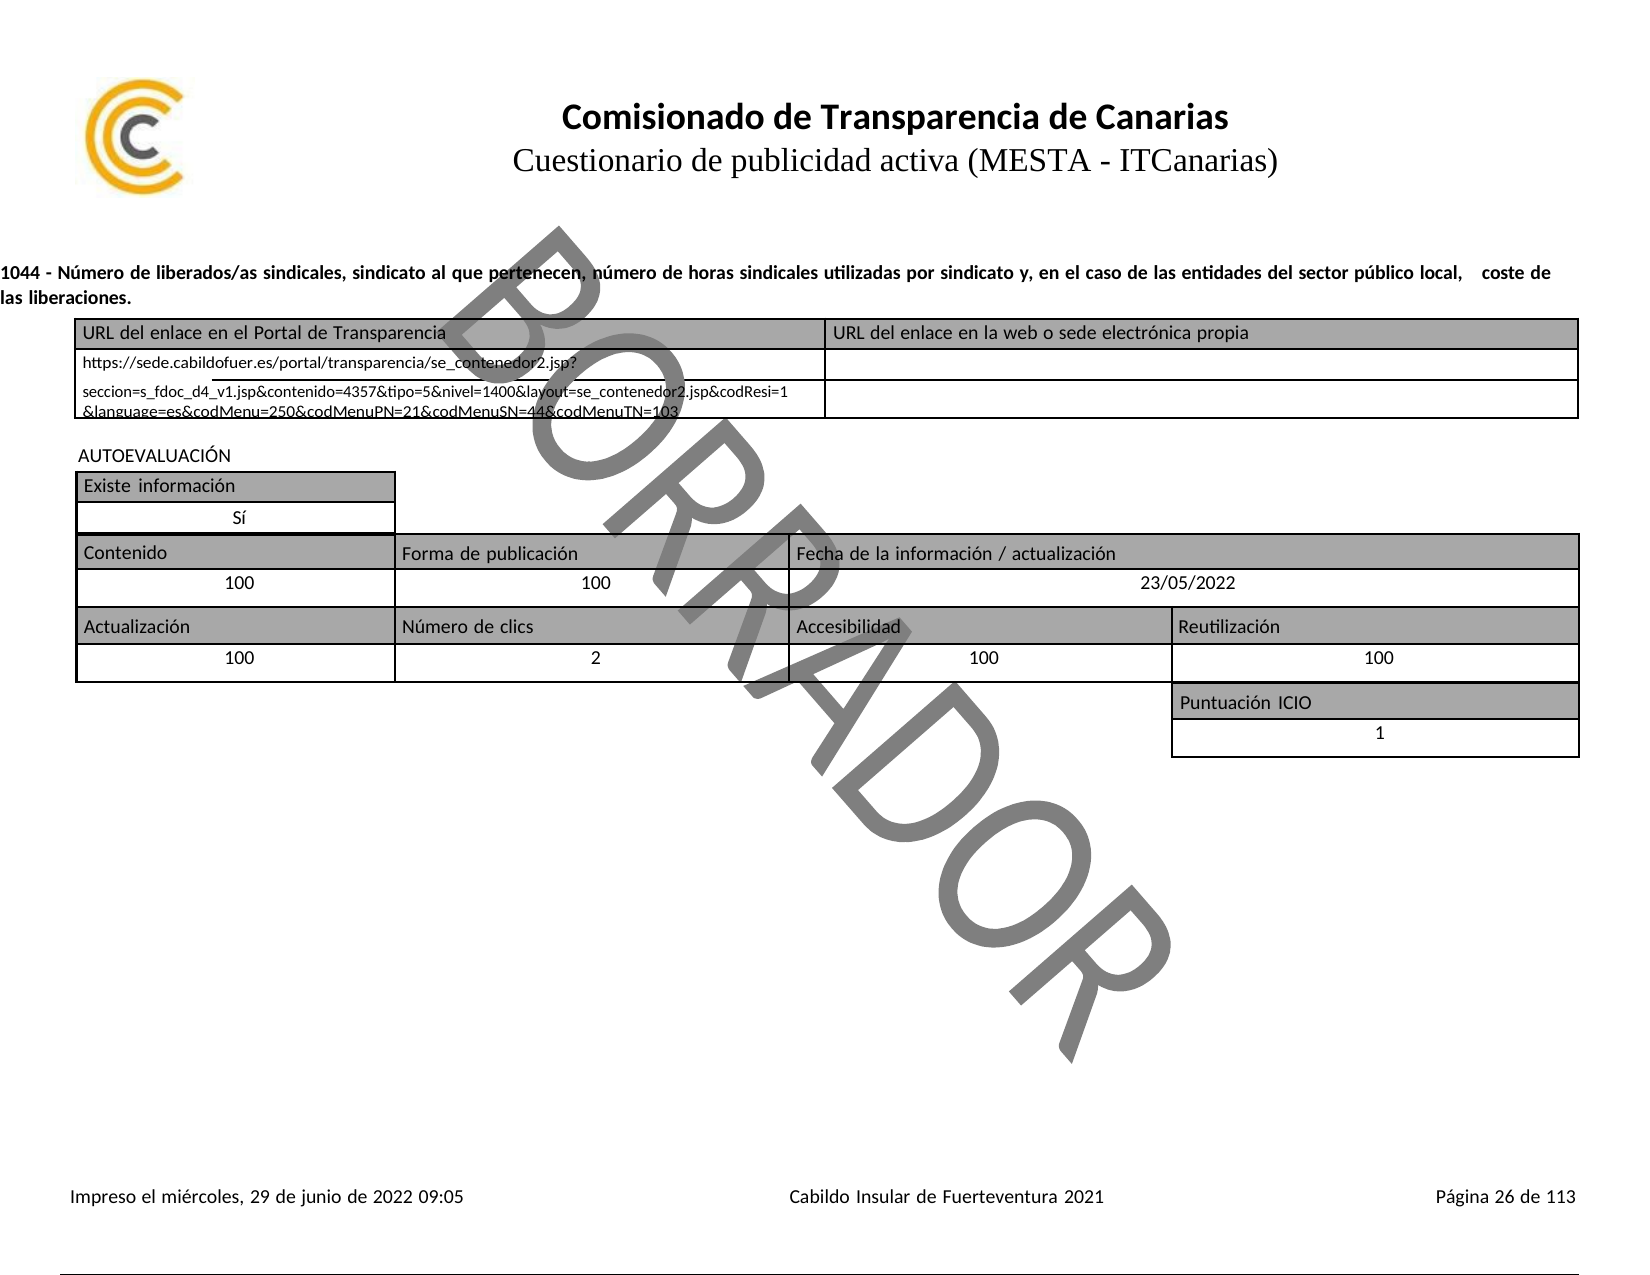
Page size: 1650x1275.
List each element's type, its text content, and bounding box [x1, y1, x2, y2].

table_cell 100 [78, 570, 394, 606]
table_cell Sí [78, 503, 394, 532]
table_header [680, 471, 745, 507]
table_cell Accesibilidad [790, 608, 1171, 643]
text [749, 443, 1592, 467]
table_cell [814, 645, 884, 681]
text [558, 443, 631, 461]
table_cell [790, 570, 818, 593]
table_cell 100 [396, 570, 723, 606]
table_header [463, 320, 529, 348]
table_cell [677, 535, 763, 568]
table_cell https://sede.cabildofuer.es/portal/transparencia/se_contenedor2.jsp? seccion=s_fdoc_d4_v1.jsp&contenido=4357&tipo=5&nivel=1400&layout=se_contenedor2.jsp&codResi=1 &language=es&codMenu=250&codMenuPN=21&codMenuSN=44&codMenuTN=103 [76, 350, 547, 417]
table_cell [826, 350, 1577, 379]
table_cell [899, 708, 980, 756]
table_cell 2 [396, 645, 738, 681]
table_cell 23/05/2022 [811, 570, 1578, 606]
text AUTOEVALUACIÓN [78, 443, 550, 467]
table_header [624, 495, 676, 532]
table_cell Forma de publicación [396, 535, 667, 568]
table_cell Fecha de la información / actualización [790, 535, 820, 568]
table_cell Número de clics [396, 608, 747, 643]
table_cell [742, 645, 788, 681]
table_cell [822, 683, 859, 708]
table_cell [76, 683, 833, 756]
table_header [396, 471, 662, 532]
table_cell https://sede.cabildofuer.es/portal/transparencia/se_contenedor2.jsp? seccion=s_fdoc_d4_v1.jsp&contenido=4357&tipo=5&nivel=1400&layout=se_contenedor2.jsp&codResi=1 &language=es&codMenu=250&codMenuPN=21&codMenuSN=44&codMenuTN=103 [679, 381, 824, 417]
table_cell [790, 645, 834, 664]
table_cell Contenido [78, 536, 394, 568]
table_cell [756, 570, 788, 593]
text 1044 - Número de liberados/as sindicales, sindicato al que pertenecen, número de horas sindicales utilizadas por sindicato y, en el caso de las entidades del sector público local, coste de las liberaciones. [591, 261, 1556, 309]
text 1044 - Número de liberados/as sindicales, sindicato al que pertenecen, número de horas sindicales utilizadas por sindicato y, en el caso de las entidades del sector público local, coste de las liberaciones. [0, 261, 517, 309]
table_cell 100 [1173, 645, 1578, 681]
table_cell [757, 541, 788, 568]
table_cell [756, 608, 788, 643]
table_header Existe información [78, 473, 394, 501]
table_cell [836, 683, 951, 756]
table_cell [826, 381, 1577, 417]
table_cell [713, 582, 751, 606]
table_cell 100 [78, 645, 394, 681]
table_header [690, 471, 1579, 532]
table_cell 100 [882, 645, 1171, 681]
table_header URL del enlace en el Portal de Transparencia [76, 320, 449, 348]
table_cell Puntuación ICIO [1173, 684, 1578, 718]
table_header [542, 320, 824, 348]
text [699, 444, 742, 467]
table_cell Actualización [78, 608, 394, 643]
table_cell 1 [1173, 720, 1578, 756]
text [633, 443, 694, 467]
table_cell Reutilización [1173, 608, 1578, 643]
table_cell [958, 683, 1171, 756]
table_cell Fecha de la información / actualización [829, 535, 1578, 568]
table_header URL del enlace en la web o sede electrónica propia [826, 320, 1577, 348]
